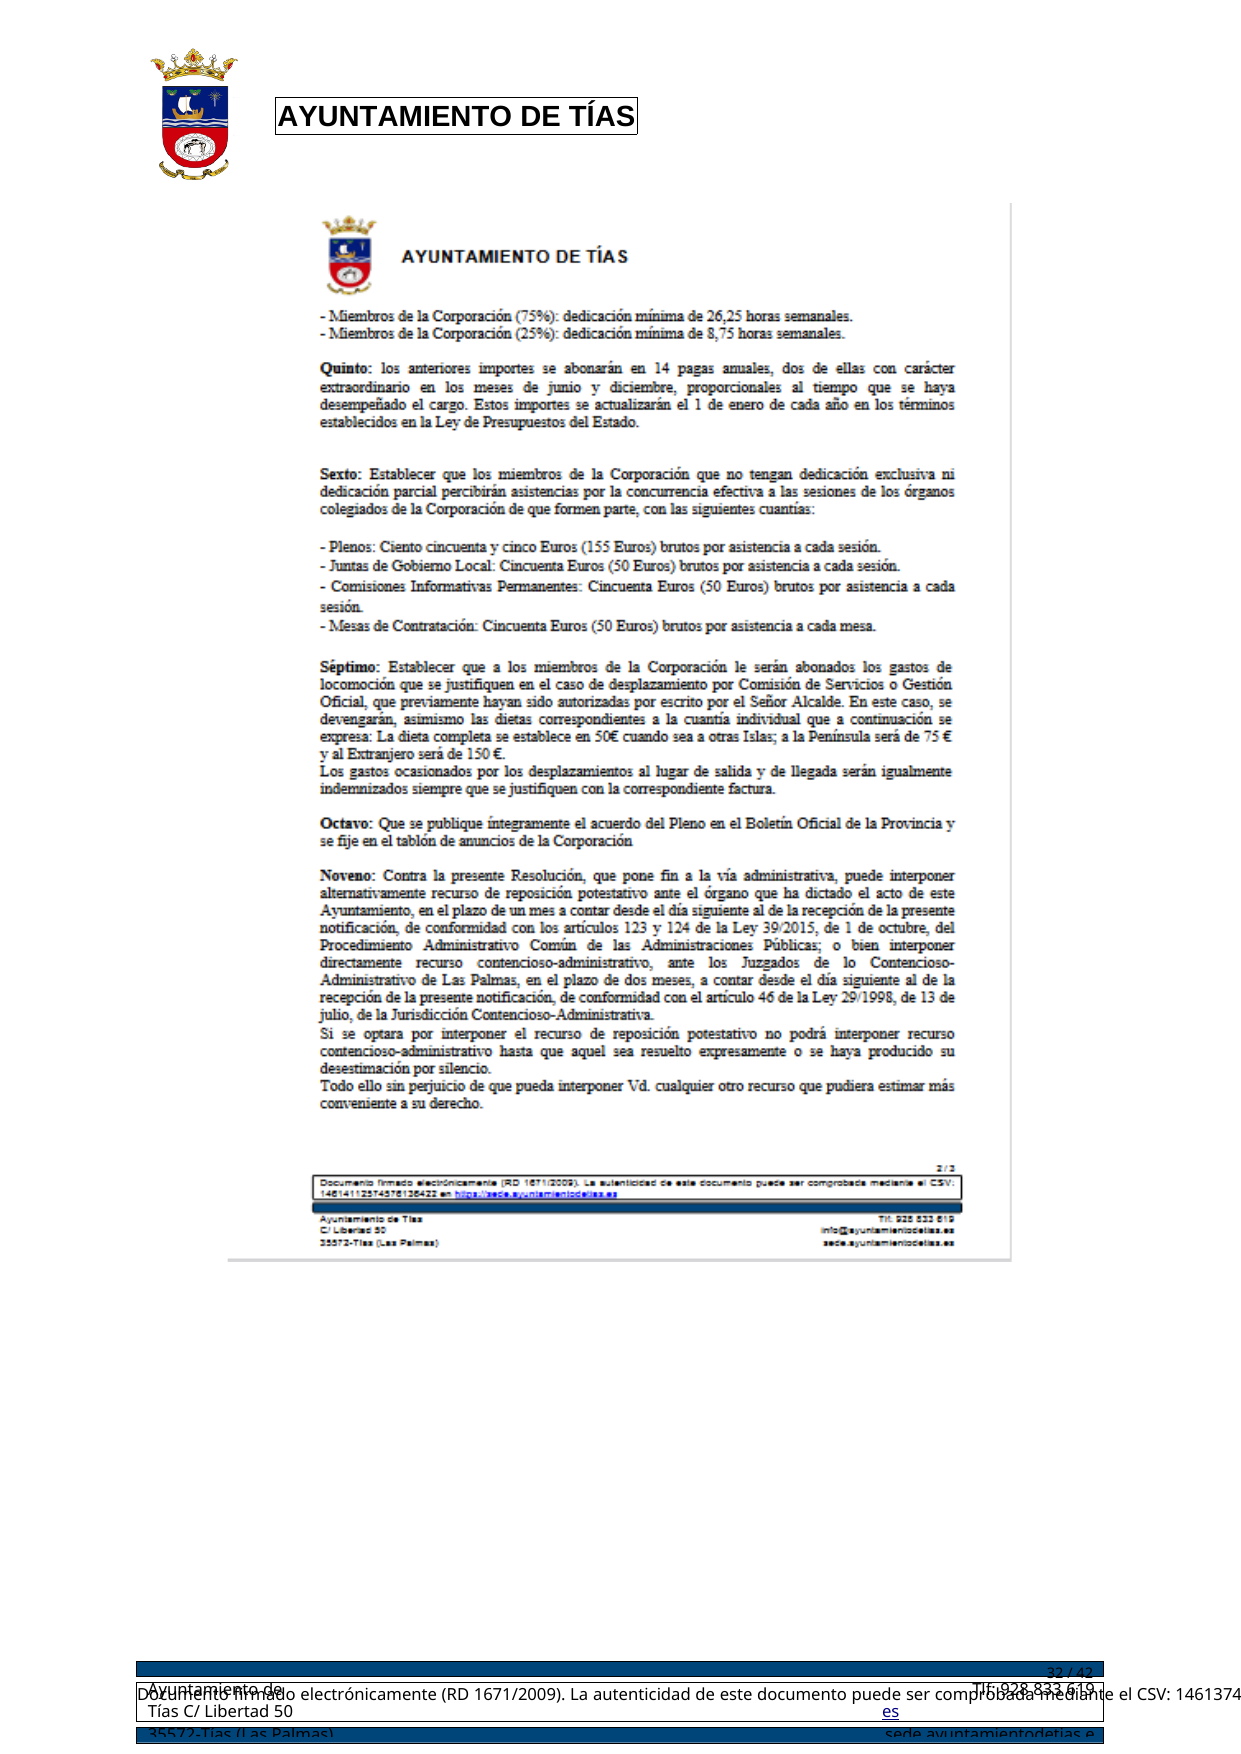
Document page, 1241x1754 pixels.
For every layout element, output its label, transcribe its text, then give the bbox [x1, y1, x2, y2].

picture [227, 203, 1012, 1262]
picture [150, 48, 240, 180]
text 32 / 42 [135, 1663, 1093, 1682]
